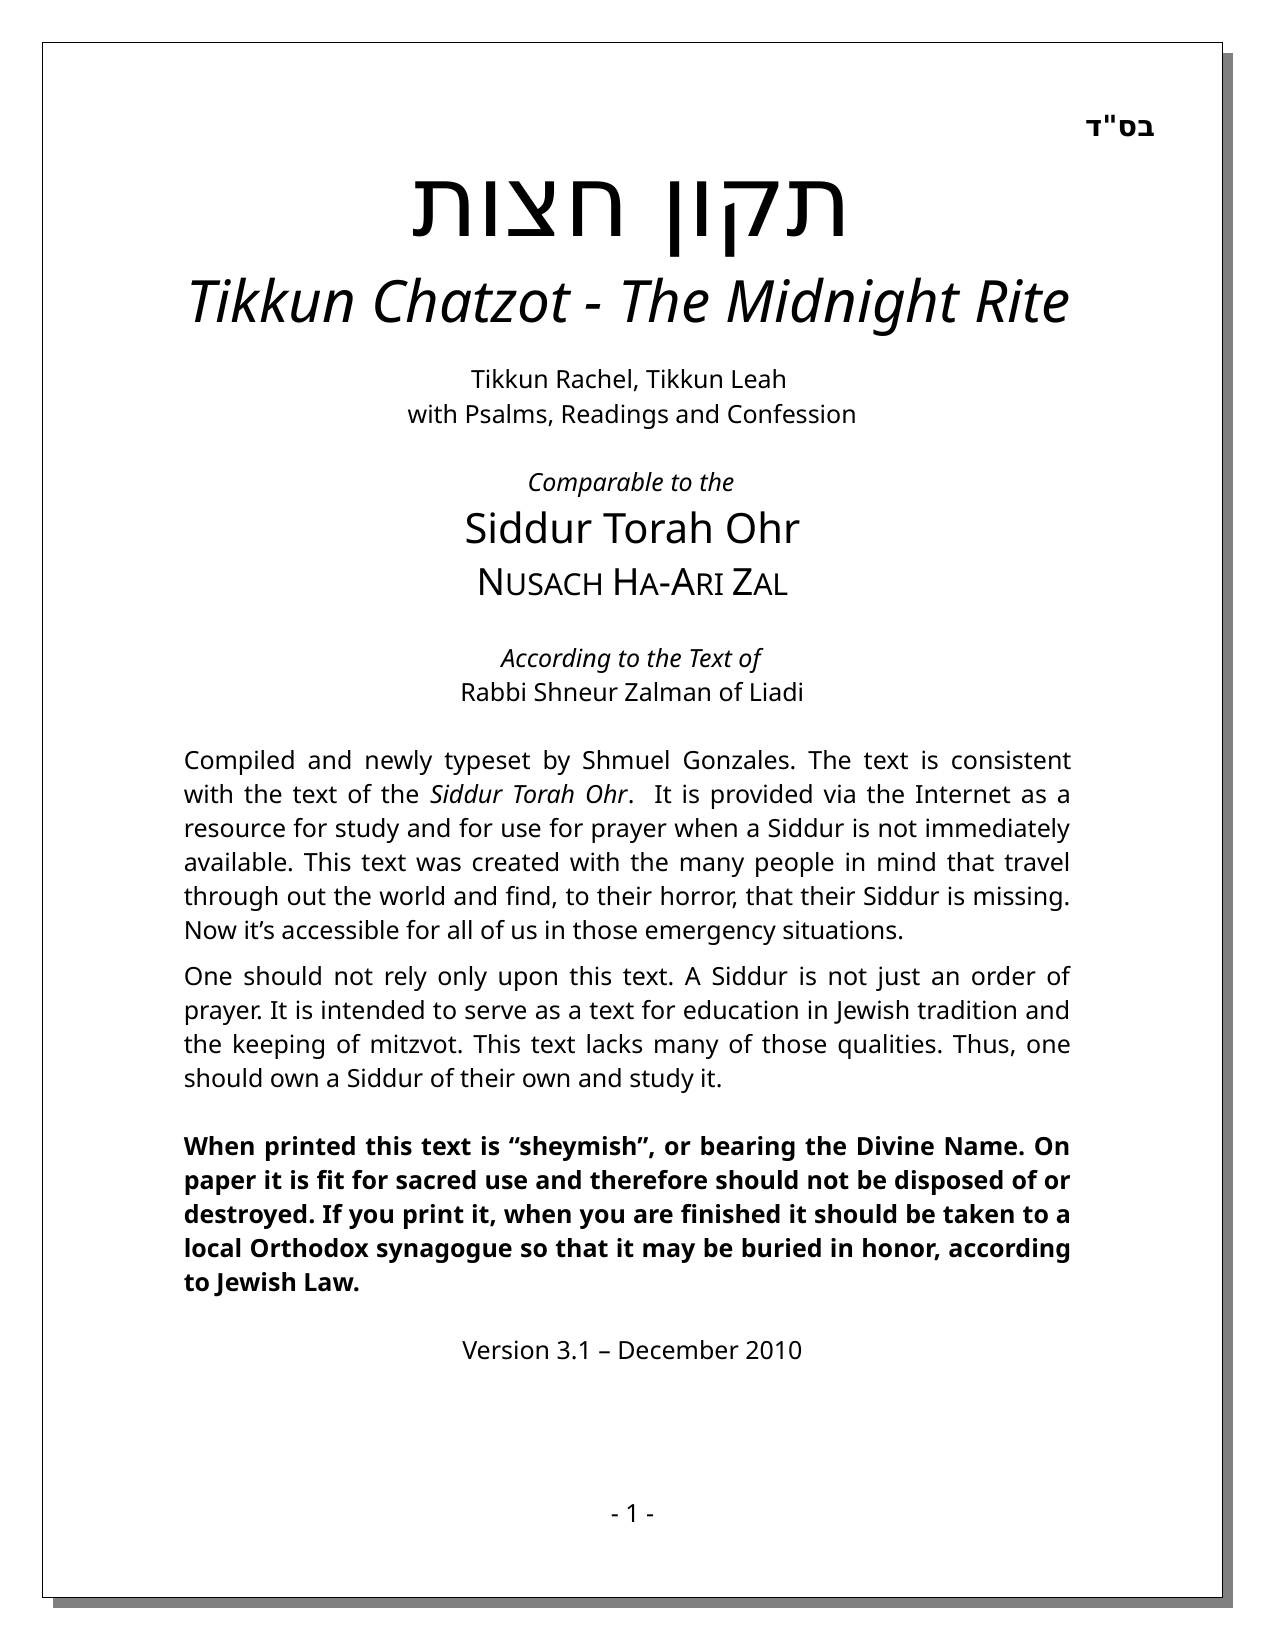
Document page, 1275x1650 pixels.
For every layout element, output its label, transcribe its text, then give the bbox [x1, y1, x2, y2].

text בס"ד [109, 109, 1155, 143]
text One should not rely only upon this text. A Siddur is not just an order of prayer. It is intended to serve as a text for education in Jewish tradition and the keeping of mitzvot. This text lacks many of those qualities. Thus, one should own a Siddur of their own and study it. [183, 958, 1072, 1094]
text Rabbi Shneur Zalman of Liadi [109, 674, 1155, 708]
text Tikkun Rachel, Tikkun Leah [109, 362, 1155, 396]
text According to the Text of [109, 640, 1155, 674]
text NUSACH HA-ARI ZAL [109, 555, 1155, 606]
text תקון חצות [109, 143, 1155, 260]
text Version 3.1 – December 2010 [109, 1333, 1155, 1367]
text Siddur Torah Ohr [109, 498, 1155, 555]
text Tikkun Chatzot - The Midnight Rite [109, 260, 1155, 339]
text with Psalms, Readings and Confession [109, 396, 1155, 430]
text When printed this text is “sheymish”, or bearing the Divine Name. On paper it is fit for sacred use and therefore should not be disposed of or destroyed. If you print it, when you are finished it should be taken to a local Orthodox synagogue so that it may be buried in honor, according to Jewish Law. [183, 1128, 1072, 1299]
text Comparable to the [109, 464, 1155, 498]
text Compiled and newly typeset by Shmuel Gonzales. The text is consistent with the text of the Siddur Torah Ohr. It is provided via the Internet as a resource for study and for use for prayer when a Siddur is not immediately available. This text was created with the many people in mind that travel through out the world and find, to their horror, that their Siddur is missing. Now it’s accessible for all of us in those emergency situations. [183, 742, 1072, 947]
